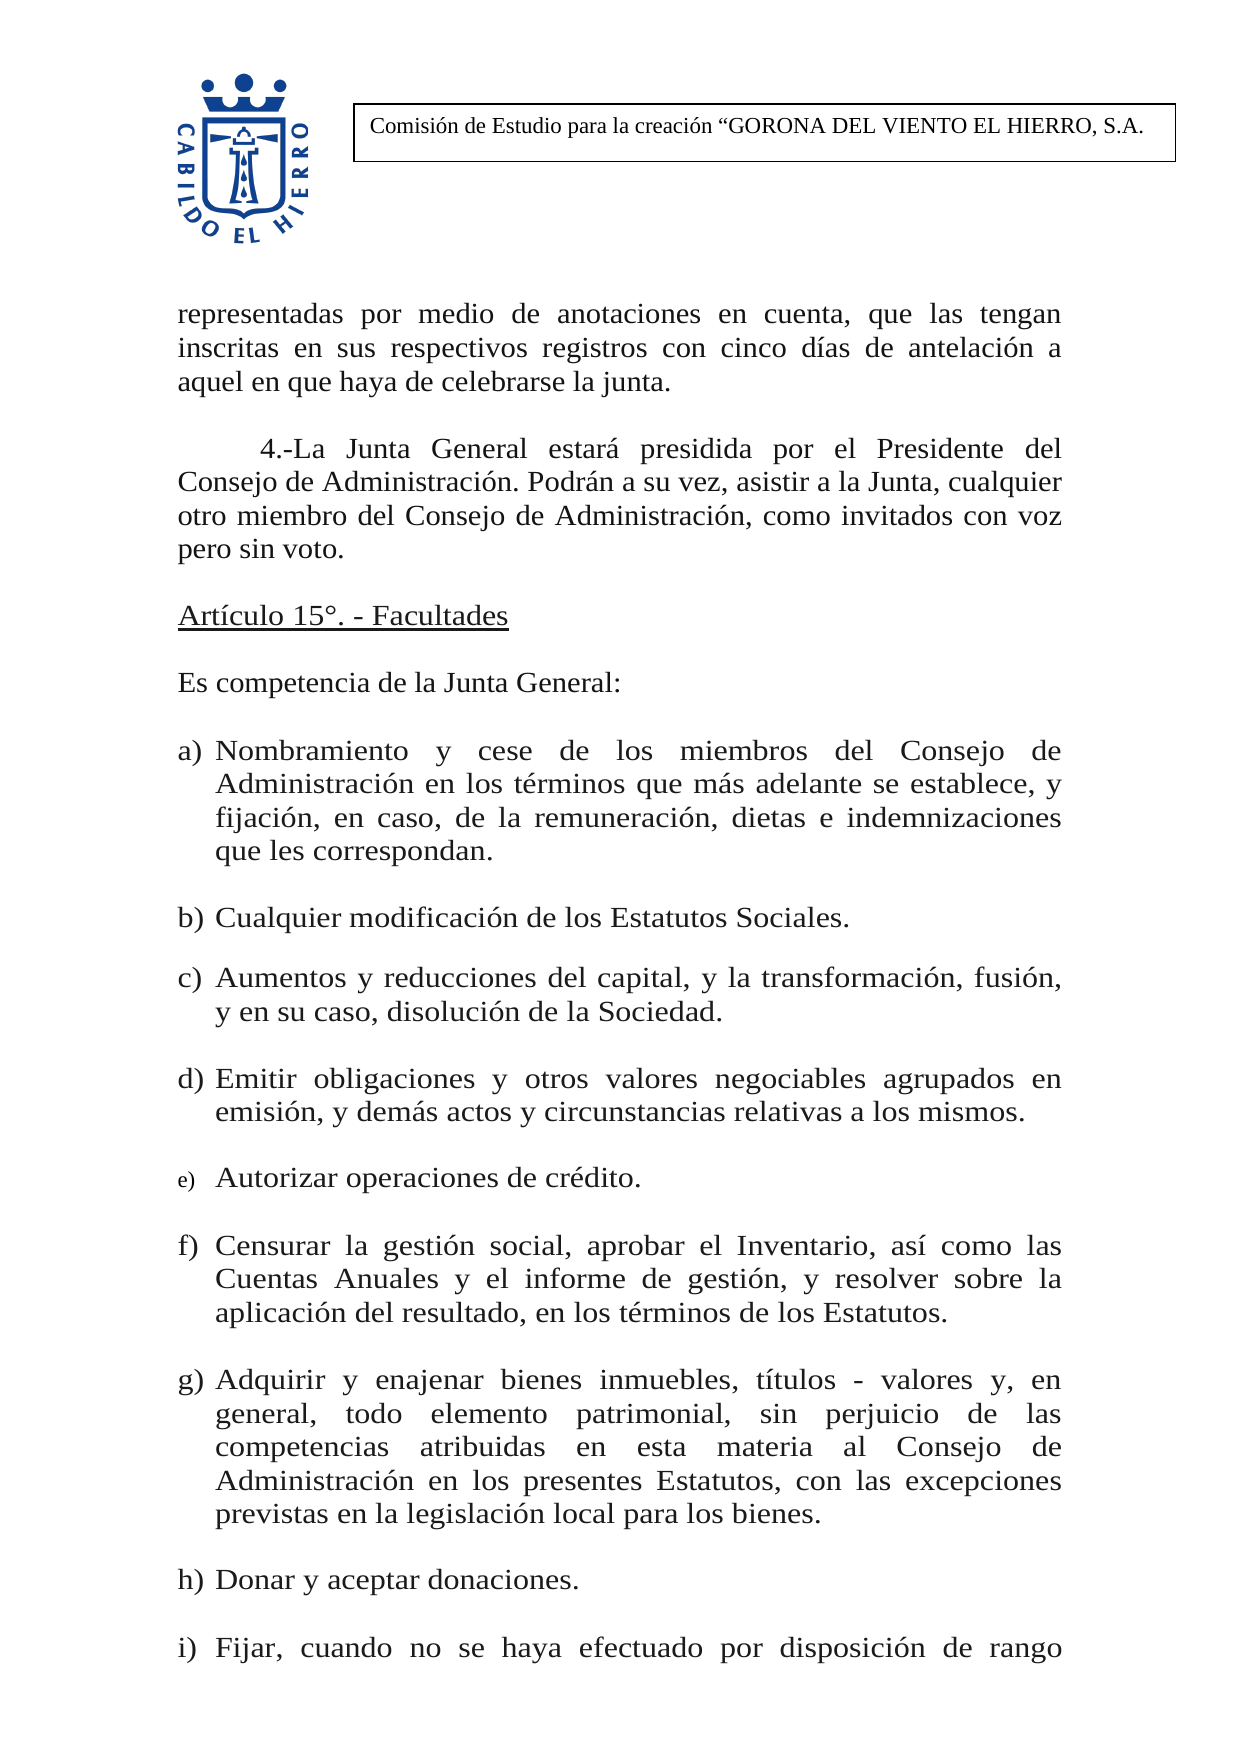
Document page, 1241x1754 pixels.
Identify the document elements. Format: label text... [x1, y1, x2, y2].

list Aumentos y reducciones del capital, y la transformación, fusión, y en su caso, disolución de la Sociedad. [177, 960, 1063, 1027]
list Adquirir y enajenar bienes inmuebles, títulos - valores y, en general, todo elemento patrimonial, sin perjuicio de las competencias atribuidas en esta materia al Consejo de Administración en los presentes Estatutos, con las excepciones previstas en la legislación local para los bienes. [177, 1362, 1063, 1530]
list Nombramiento y cese de los miembros del Consejo de Administración en los términos que más adelante se establece, y fijación, en caso, de la remuneración, dietas e indemnizaciones que les correspondan. [177, 733, 1063, 867]
list Fijar, cuando no se haya efectuado por disposición de rango [177, 1630, 1063, 1663]
list Autorizar operaciones de crédito. [177, 1160, 1063, 1194]
list Emitir obligaciones y otros valores negociables agrupados en emisión, y demás actos y circunstancias relativas a los mismos. [177, 1061, 1063, 1128]
text 4.-La Junta General estará presidida por el Presidente del Consejo de Administración. Podrán a su vez, asistir a la Junta, cualquier otro miembro del Consejo de Administración, como invitados con voz pero sin voto. [177, 431, 1063, 565]
text representadas por medio de anotaciones en cuenta, que las tengan inscritas en sus respectivos registros con cinco días de antelación a aquel en que haya de celebrarse la junta. [177, 297, 1063, 397]
list Donar y aceptar donaciones. [177, 1562, 1063, 1596]
list Censurar la gestión social, aprobar el Inventario, así como las Cuentas Anuales y el informe de gestión, y resolver sobre la aplicación del resultado, en los términos de los Estatutos. [177, 1228, 1063, 1329]
text Artículo 15°. - Facultades [177, 598, 1063, 632]
list Cualquier modificación de los Estatutos Sociales. [177, 900, 1063, 934]
text Es competencia de la Junta General: [177, 666, 1063, 699]
